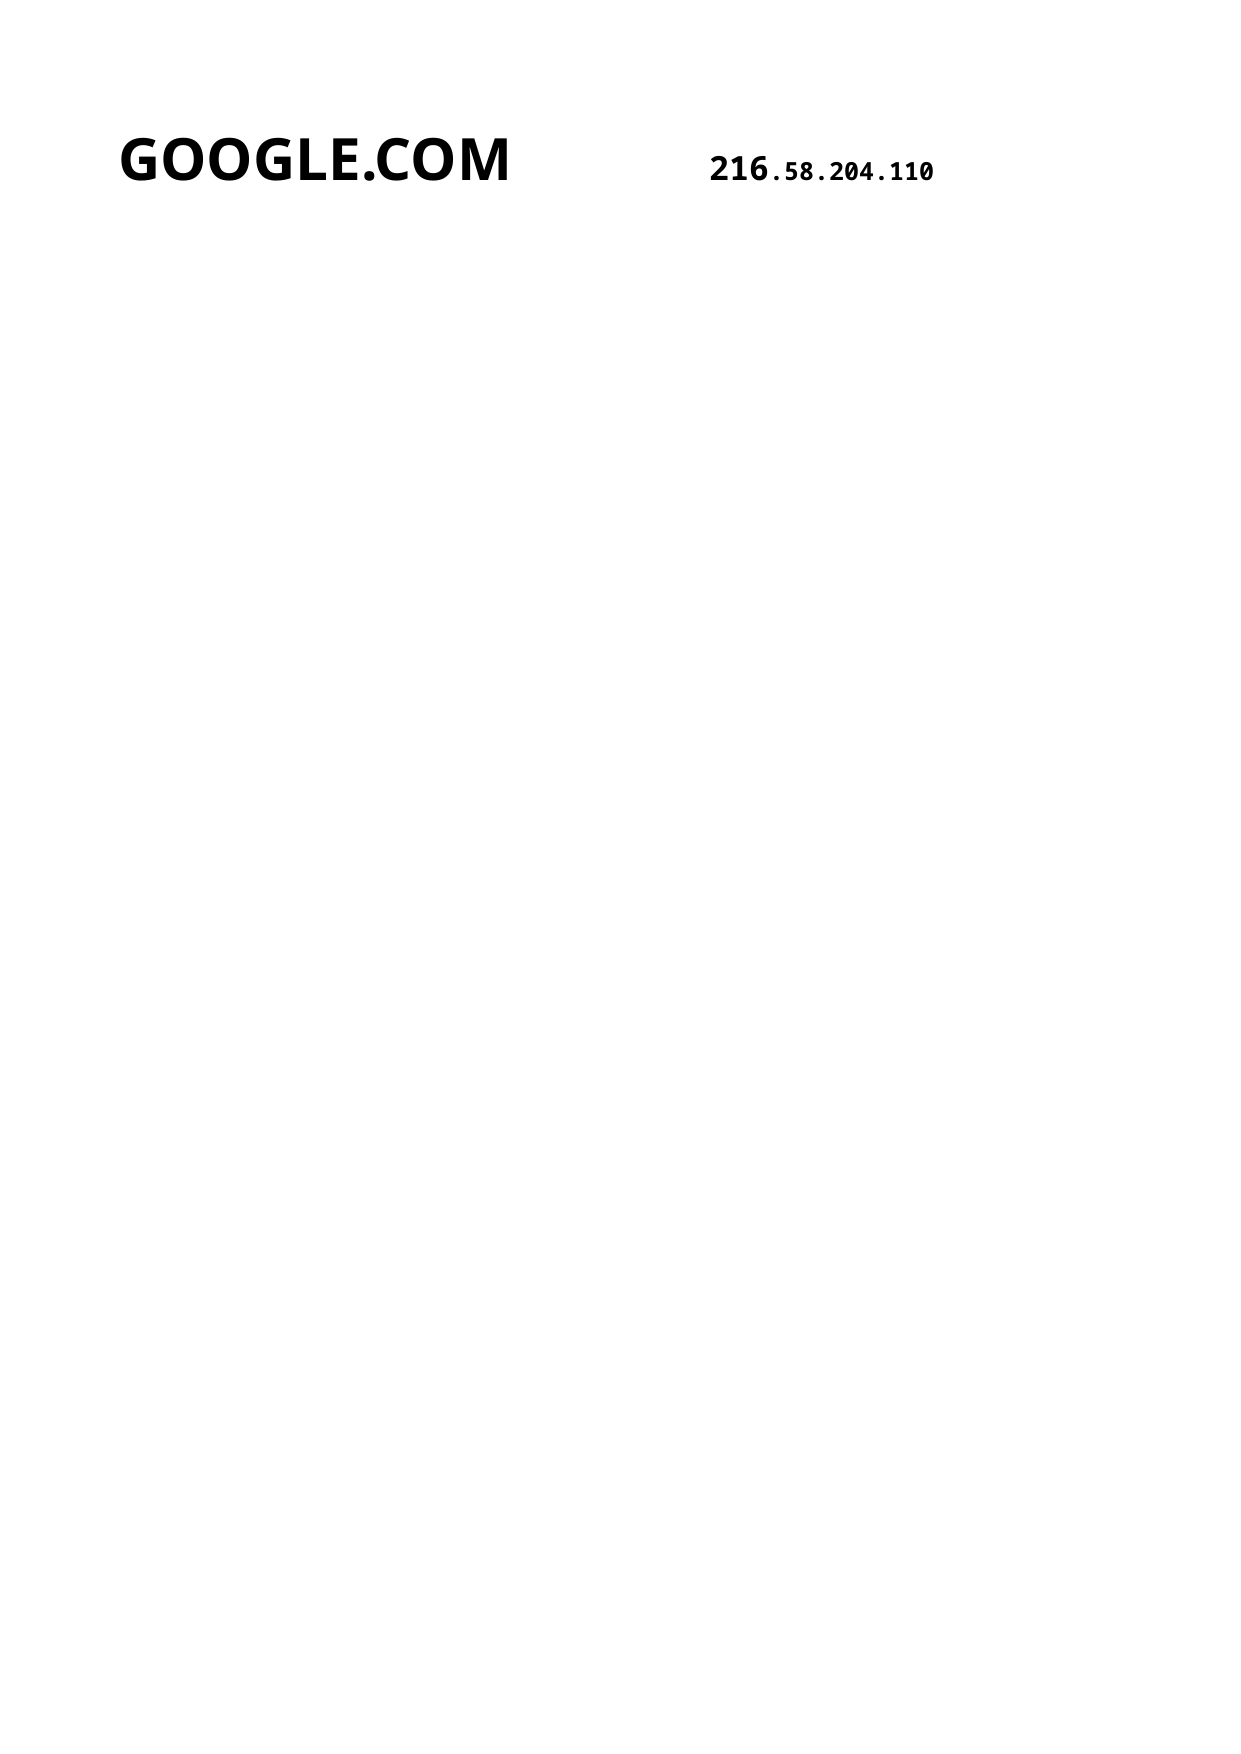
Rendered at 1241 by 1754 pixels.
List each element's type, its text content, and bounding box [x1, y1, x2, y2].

text GOOGLE.COM 216.58.204.110 [118, 118, 1122, 198]
